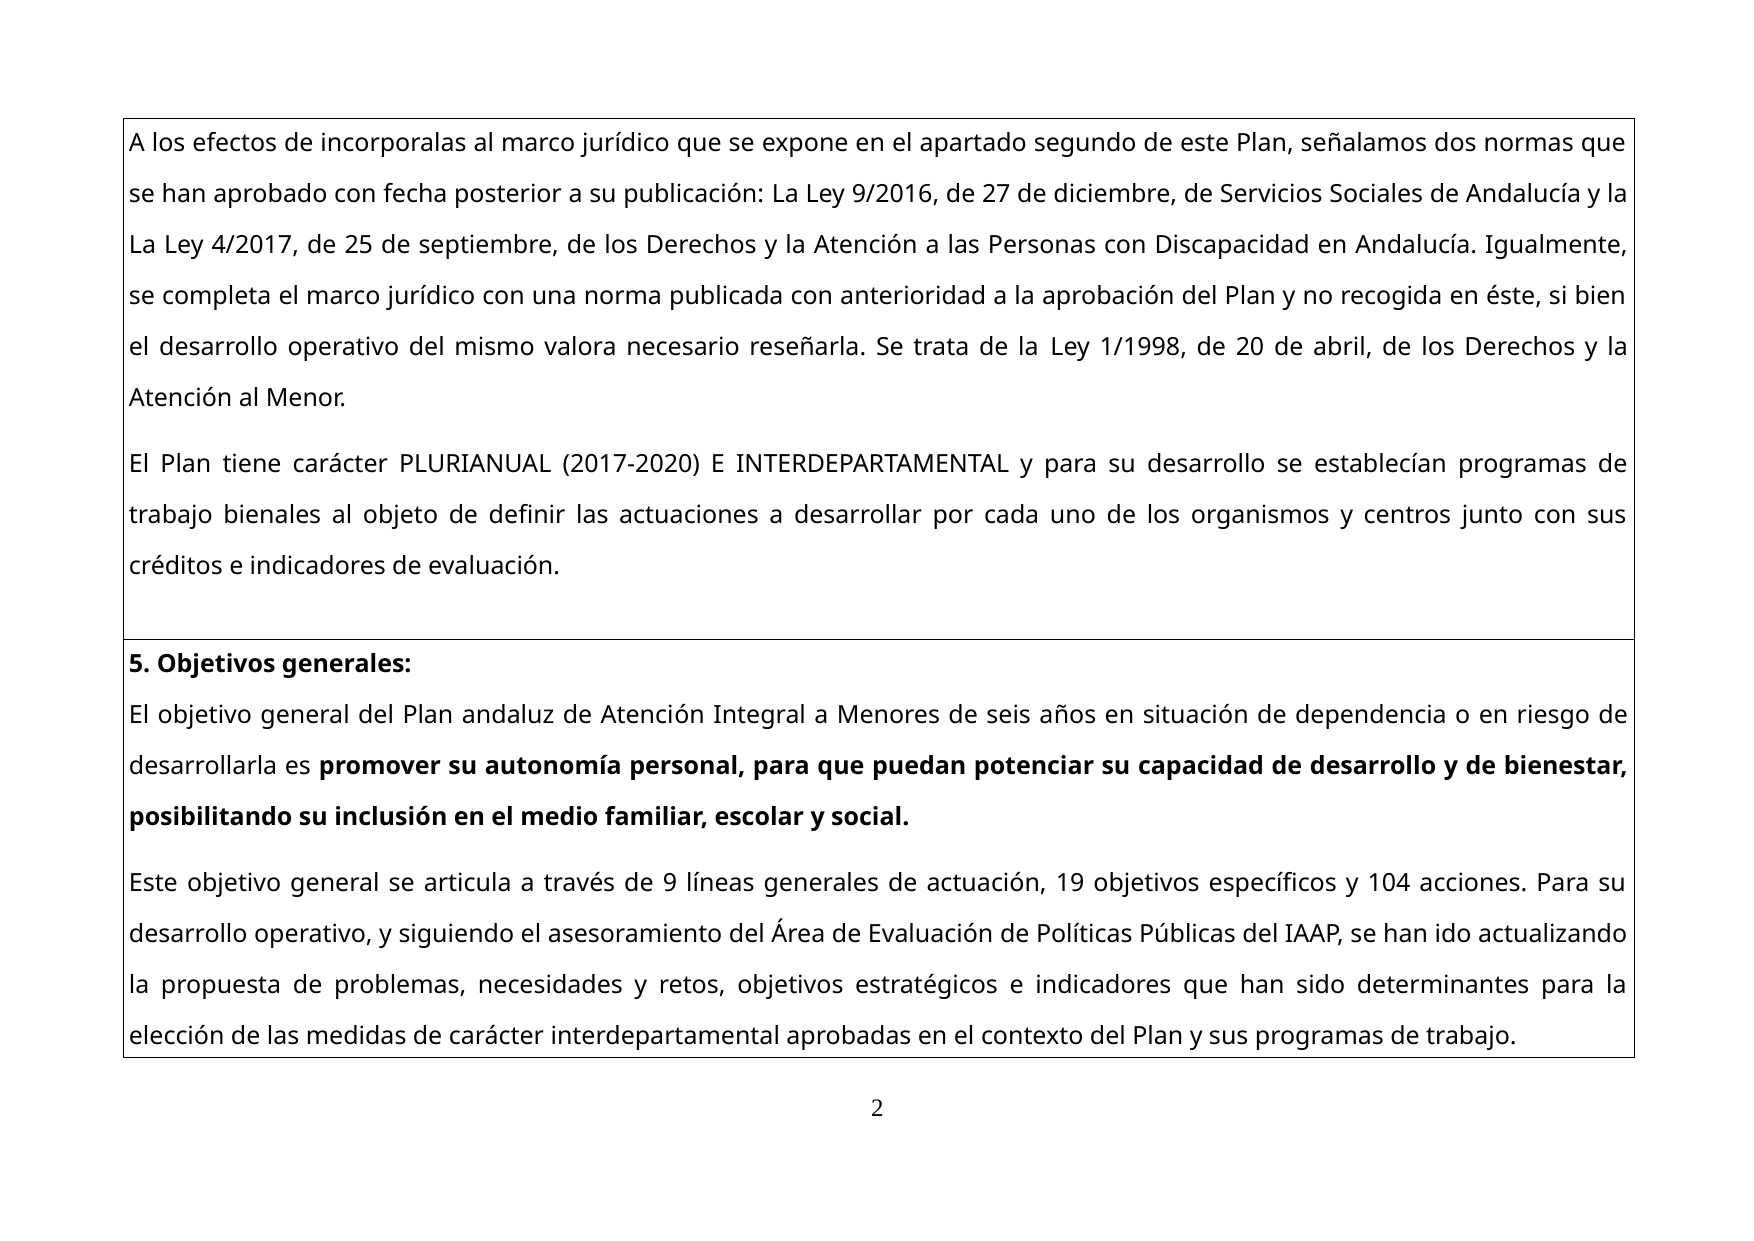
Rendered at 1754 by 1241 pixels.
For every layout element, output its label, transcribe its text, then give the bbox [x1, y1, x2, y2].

table_cell A los efectos de incorporalas al marco jurídico que se expone en el apartado segundo de este Plan, señalamos dos normas que se han aprobado con fecha posterior a su publicación: La Ley 9/2016, de 27 de diciembre, de Servicios Sociales de Andalucía y la La Ley 4/2017, de 25 de septiembre, de los Derechos y la Atención a las Personas con Discapacidad en Andalucía. Igualmente, se completa el marco jurídico con una norma publicada con anterioridad a la aprobación del Plan y no recogida en éste, si bien el desarrollo operativo del mismo valora necesario reseñarla. Se trata de la Ley 1/1998, de 20 de abril, de los Derechos y la Atención al Menor. El Plan tiene carácter PLURIANUAL (2017-2020) E INTERDEPARTAMENTAL y para su desarrollo se establecían programas de trabajo bienales al objeto de definir las actuaciones a desarrollar por cada uno de los organismos y centros junto con sus créditos e indicadores de evaluación. [124, 119, 1634, 639]
table_cell 5. Objetivos generales: El objetivo general del Plan andaluz de Atención Integral a Menores de seis años en situación de dependencia o en riesgo de desarrollarla es promover su autonomía personal, para que puedan potenciar su capacidad de desarrollo y de bienestar, posibilitando su inclusión en el medio familiar, escolar y social. Este objetivo general se articula a través de 9 líneas generales de actuación, 19 objetivos específicos y 104 acciones. Para su desarrollo operativo, y siguiendo el asesoramiento del Área de Evaluación de Políticas Públicas del IAAP, se han ido actualizando la propuesta de problemas, necesidades y retos, objetivos estratégicos e indicadores que han sido determinantes para la elección de las medidas de carácter interdepartamental aprobadas en el contexto del Plan y sus programas de trabajo. [124, 640, 1634, 1057]
